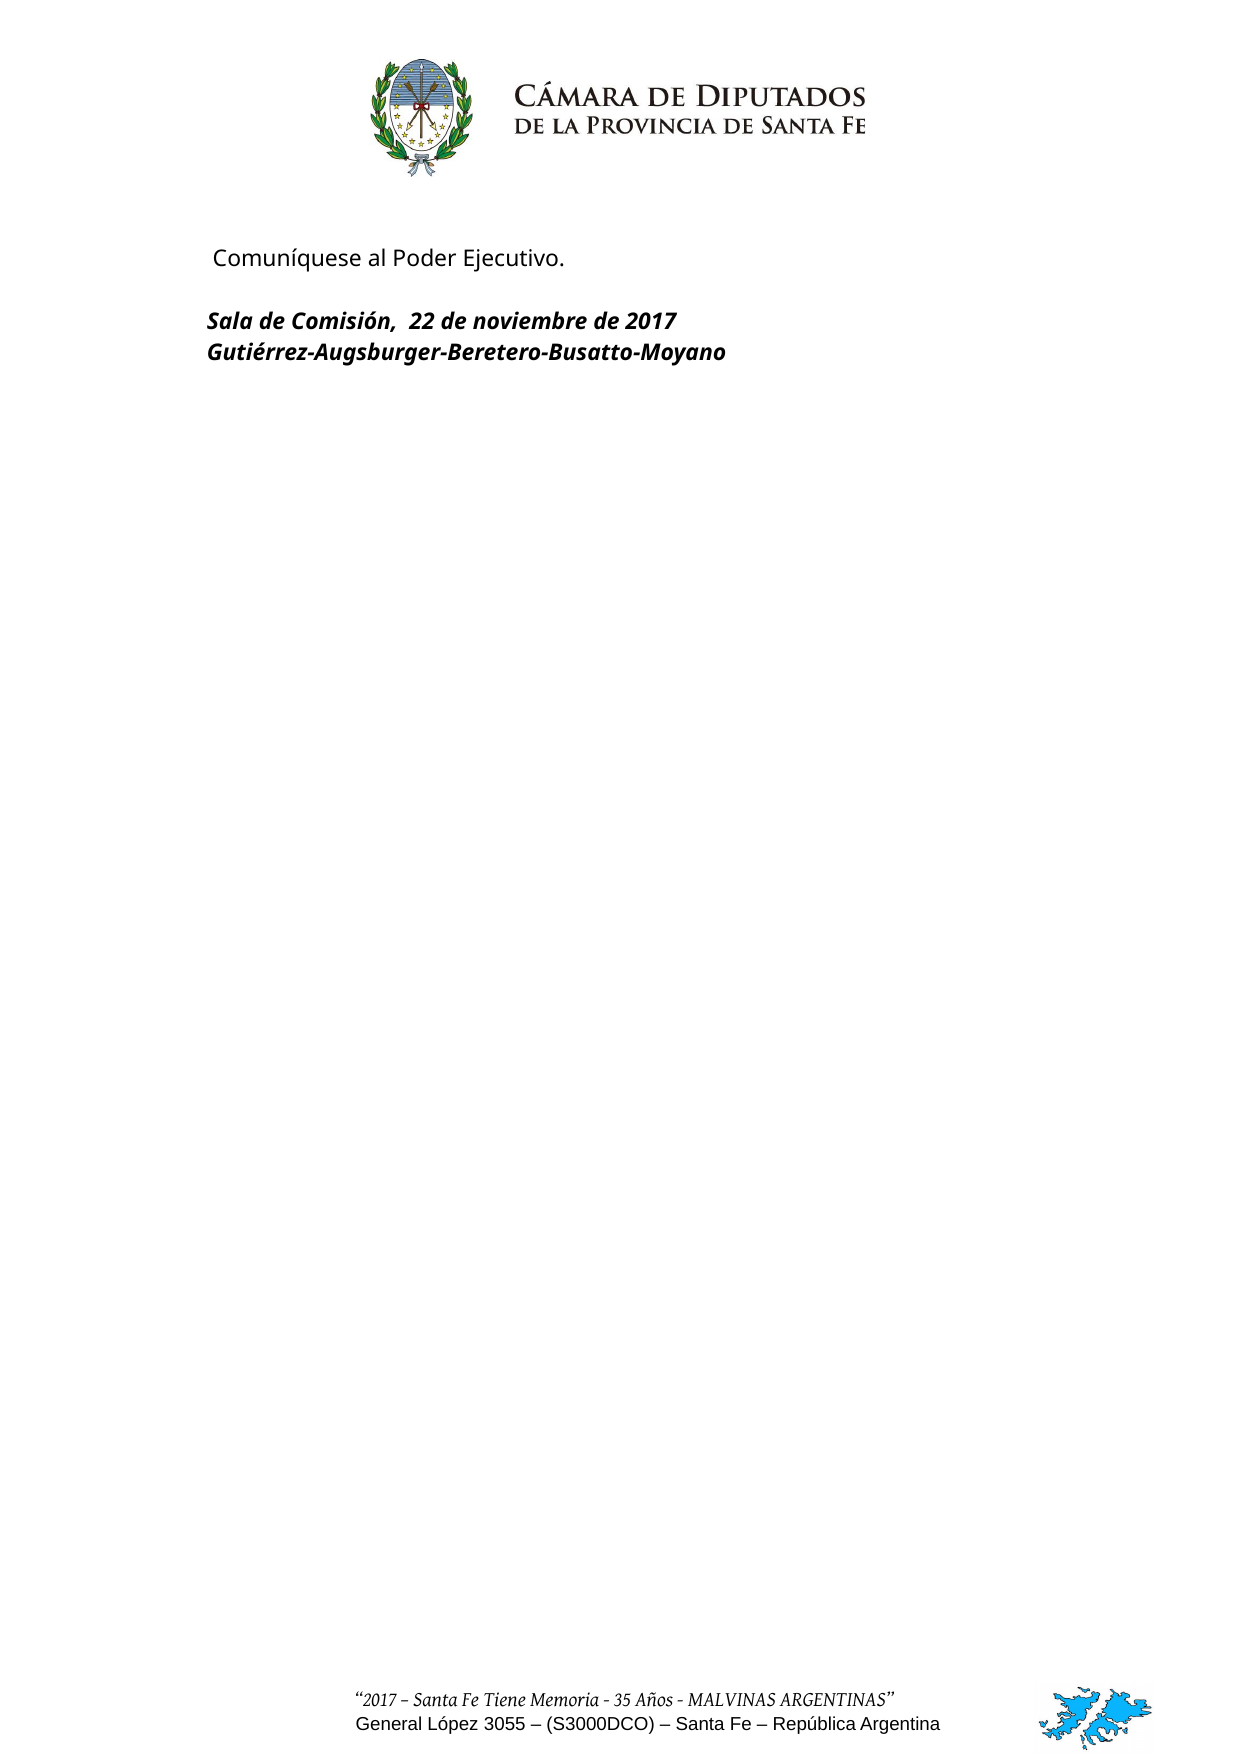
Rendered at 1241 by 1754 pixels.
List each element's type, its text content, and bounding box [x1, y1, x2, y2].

picture [1032, 1681, 1155, 1754]
text Gutiérrez-Augsburger-Beretero-Busatto-Moyano [207, 336, 1181, 367]
picture [370, 59, 866, 181]
text Sala de Comisión, 22 de noviembre de 2017 [207, 305, 1181, 336]
text Comuníquese al Poder Ejecutivo. [207, 242, 1181, 273]
